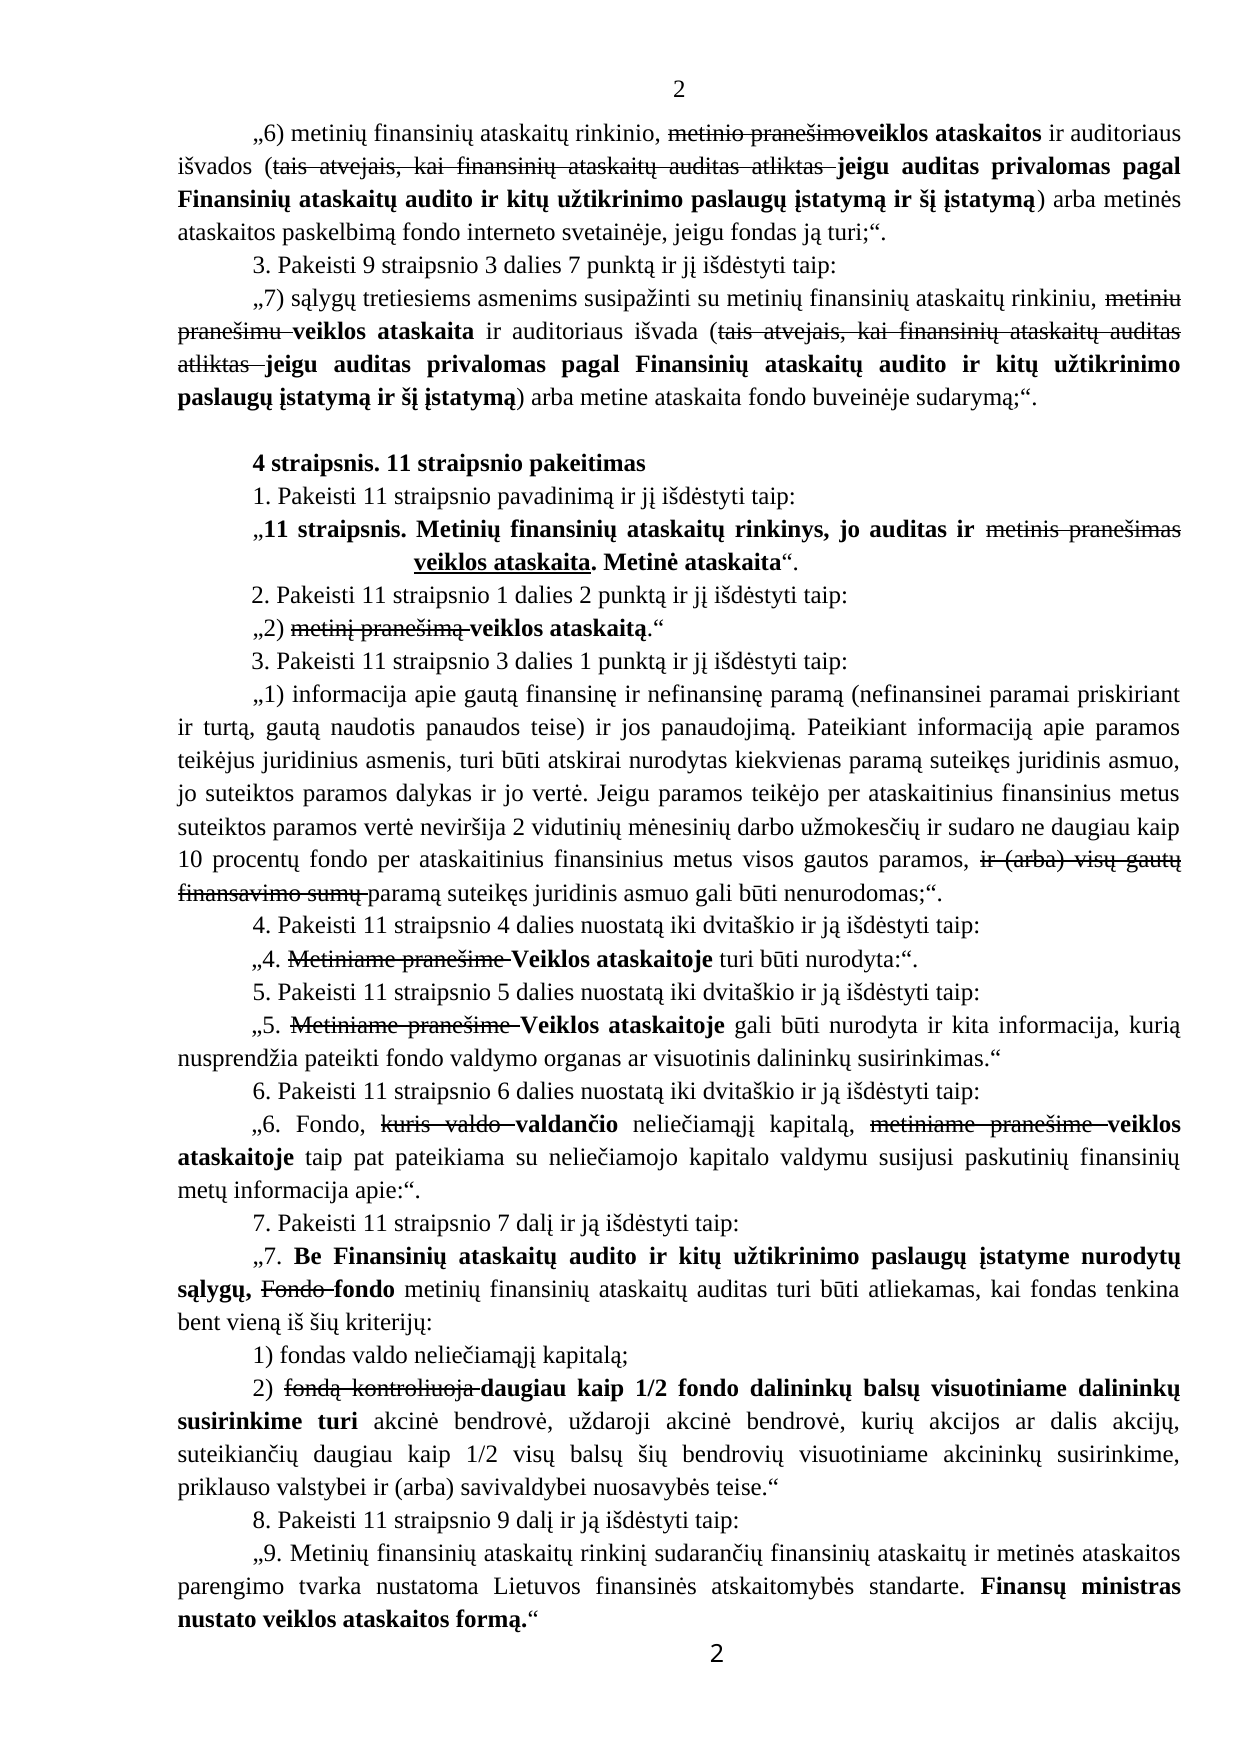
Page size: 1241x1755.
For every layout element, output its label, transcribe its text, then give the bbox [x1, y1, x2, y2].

text 1) fondas valdo neliečiamąjį kapitalą; [177, 1340, 1181, 1369]
text „1) informacija apie gautą finansinę ir nefinansinę paramą (nefinansinei paramai priskiriant ir turtą, gautą naudotis panaudos teise) ir jos panaudojimą. Pateikiant informaciją apie paramos teikėjus juridinius asmenis, turi būti atskirai nurodytas kiekvienas paramą suteikęs juridinis asmuo, jo suteiktos paramos dalykas ir jo vertė. Jeigu paramos teikėjo per ataskaitinius finansinius metus suteiktos paramos vertė neviršija 2 vidutinių mėnesinių darbo užmokesčių ir sudaro ne daugiau kaip 10 procentų fondo per ataskaitinius finansinius metus visos gautos paramos, ir (arba) visų gautų finansavimo sumų paramą suteikęs juridinis asmuo gali būti nenurodomas;“. [177, 679, 1181, 906]
text „6. Fondo, kuris valdo valdančio neliečiamąjį kapitalą, metiniame pranešime veiklos ataskaitoje taip pat pateikiama su neliečiamojo kapitalo valdymu susijusi paskutinių finansinių metų informacija apie:“. [177, 1109, 1181, 1203]
text „11 straipsnis. Metinių finansinių ataskaitų rinkinys, jo auditas ir metinis pranešimas veiklos ataskaita. Metinė ataskaita“. [252, 514, 1181, 576]
text 8. Pakeisti 11 straipsnio 9 dalį ir ją išdėstyti taip: [177, 1505, 1181, 1534]
text „4. Metiniame pranešime Veiklos ataskaitoje turi būti nurodyta:“. [177, 944, 1181, 972]
text „2) metinį pranešimą veiklos ataskaitą.“ [177, 613, 1181, 642]
text 2. Pakeisti 11 straipsnio 1 dalies 2 punktą ir jį išdėstyti taip: [177, 580, 1181, 609]
text 5. Pakeisti 11 straipsnio 5 dalies nuostatą iki dvitaškio ir ją išdėstyti taip: [252, 977, 1181, 1005]
text „9. Metinių finansinių ataskaitų rinkinį sudarančių finansinių ataskaitų ir metinės ataskaitos parengimo tvarka nustatoma Lietuvos finansinės atskaitomybės standarte. Finansų ministras nustato veiklos ataskaitos formą.“ [177, 1538, 1181, 1633]
text 4 straipsnis. 11 straipsnio pakeitimas [177, 448, 1181, 477]
text 6. Pakeisti 11 straipsnio 6 dalies nuostatą iki dvitaškio ir ją išdėstyti taip: [252, 1076, 1181, 1104]
text „6) metinių finansinių ataskaitų rinkinio, metinio pranešimoveiklos ataskaitos ir auditoriaus išvados (tais atvejais, kai finansinių ataskaitų auditas atliktas jeigu auditas privalomas pagal Finansinių ataskaitų audito ir kitų užtikrinimo paslaugų įstatymą ir šį įstatymą) arba metinės ataskaitos paskelbimą fondo interneto svetainėje, jeigu fondas ją turi;“. [177, 118, 1181, 246]
text „7) sąlygų tretiesiems asmenims susipažinti su metinių finansinių ataskaitų rinkiniu, metiniu pranešimu veiklos ataskaita ir auditoriaus išvada (tais atvejais, kai finansinių ataskaitų auditas atliktas jeigu auditas privalomas pagal Finansinių ataskaitų audito ir kitų užtikrinimo paslaugų įstatymą ir šį įstatymą) arba metine ataskaita fondo buveinėje sudarymą;“. [177, 283, 1181, 411]
text 3. Pakeisti 11 straipsnio 3 dalies 1 punktą ir jį išdėstyti taip: [177, 646, 1181, 675]
text „7. Be Finansinių ataskaitų audito ir kitų užtikrinimo paslaugų įstatyme nurodytų sąlygų, Fondo fondo metinių finansinių ataskaitų auditas turi būti atliekamas, kai fondas tenkina bent vieną iš šių kriterijų: [177, 1241, 1181, 1336]
text „5. Metiniame pranešime Veiklos ataskaitoje gali būti nurodyta ir kita informacija, kurią nusprendžia pateikti fondo valdymo organas ar visuotinis dalininkų susirinkimas.“ [177, 1010, 1181, 1071]
text 7. Pakeisti 11 straipsnio 7 dalį ir ją išdėstyti taip: [177, 1208, 1181, 1237]
text 4. Pakeisti 11 straipsnio 4 dalies nuostatą iki dvitaškio ir ją išdėstyti taip: [252, 911, 1181, 939]
text 3. Pakeisti 9 straipsnio 3 dalies 7 punktą ir jį išdėstyti taip: [252, 250, 1181, 279]
text 2) fondą kontroliuoja daugiau kaip 1/2 fondo dalininkų balsų visuotiniame dalininkų susirinkime turi akcinė bendrovė, uždaroji akcinė bendrovė, kurių akcijos ar dalis akcijų, suteikiančių daugiau kaip 1/2 visų balsų šių bendrovių visuotiniame akcininkų susirinkime, priklauso valstybei ir (arba) savivaldybei nuosavybės teise.“ [177, 1373, 1181, 1501]
text 1. Pakeisti 11 straipsnio pavadinimą ir jį išdėstyti taip: [252, 481, 1181, 510]
